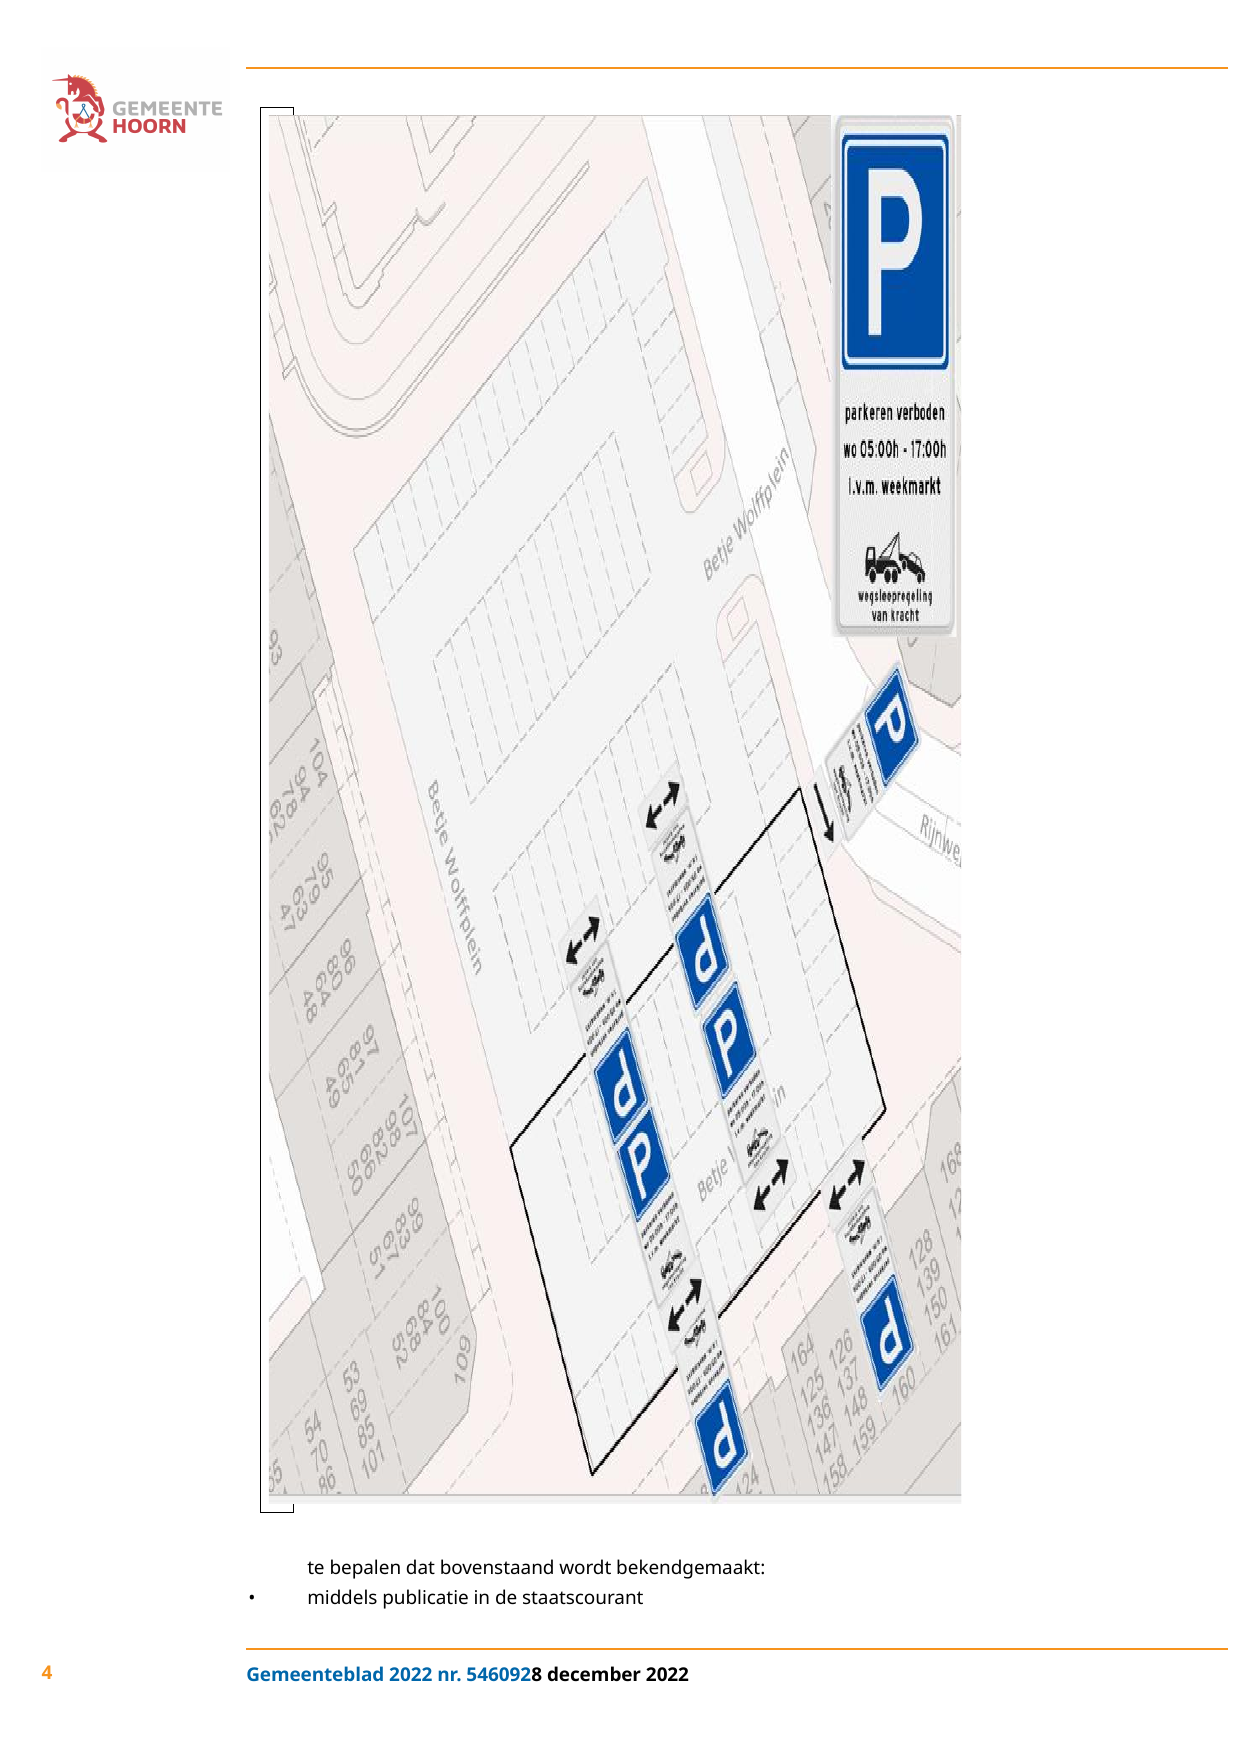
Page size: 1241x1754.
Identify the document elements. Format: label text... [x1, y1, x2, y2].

list middels publicatie in de staatscourant [248, 1584, 1152, 1610]
picture [268, 115, 962, 1504]
picture [41, 47, 231, 172]
list te bepalen dat bovenstaand wordt bekendgemaakt: [248, 1554, 1152, 1580]
